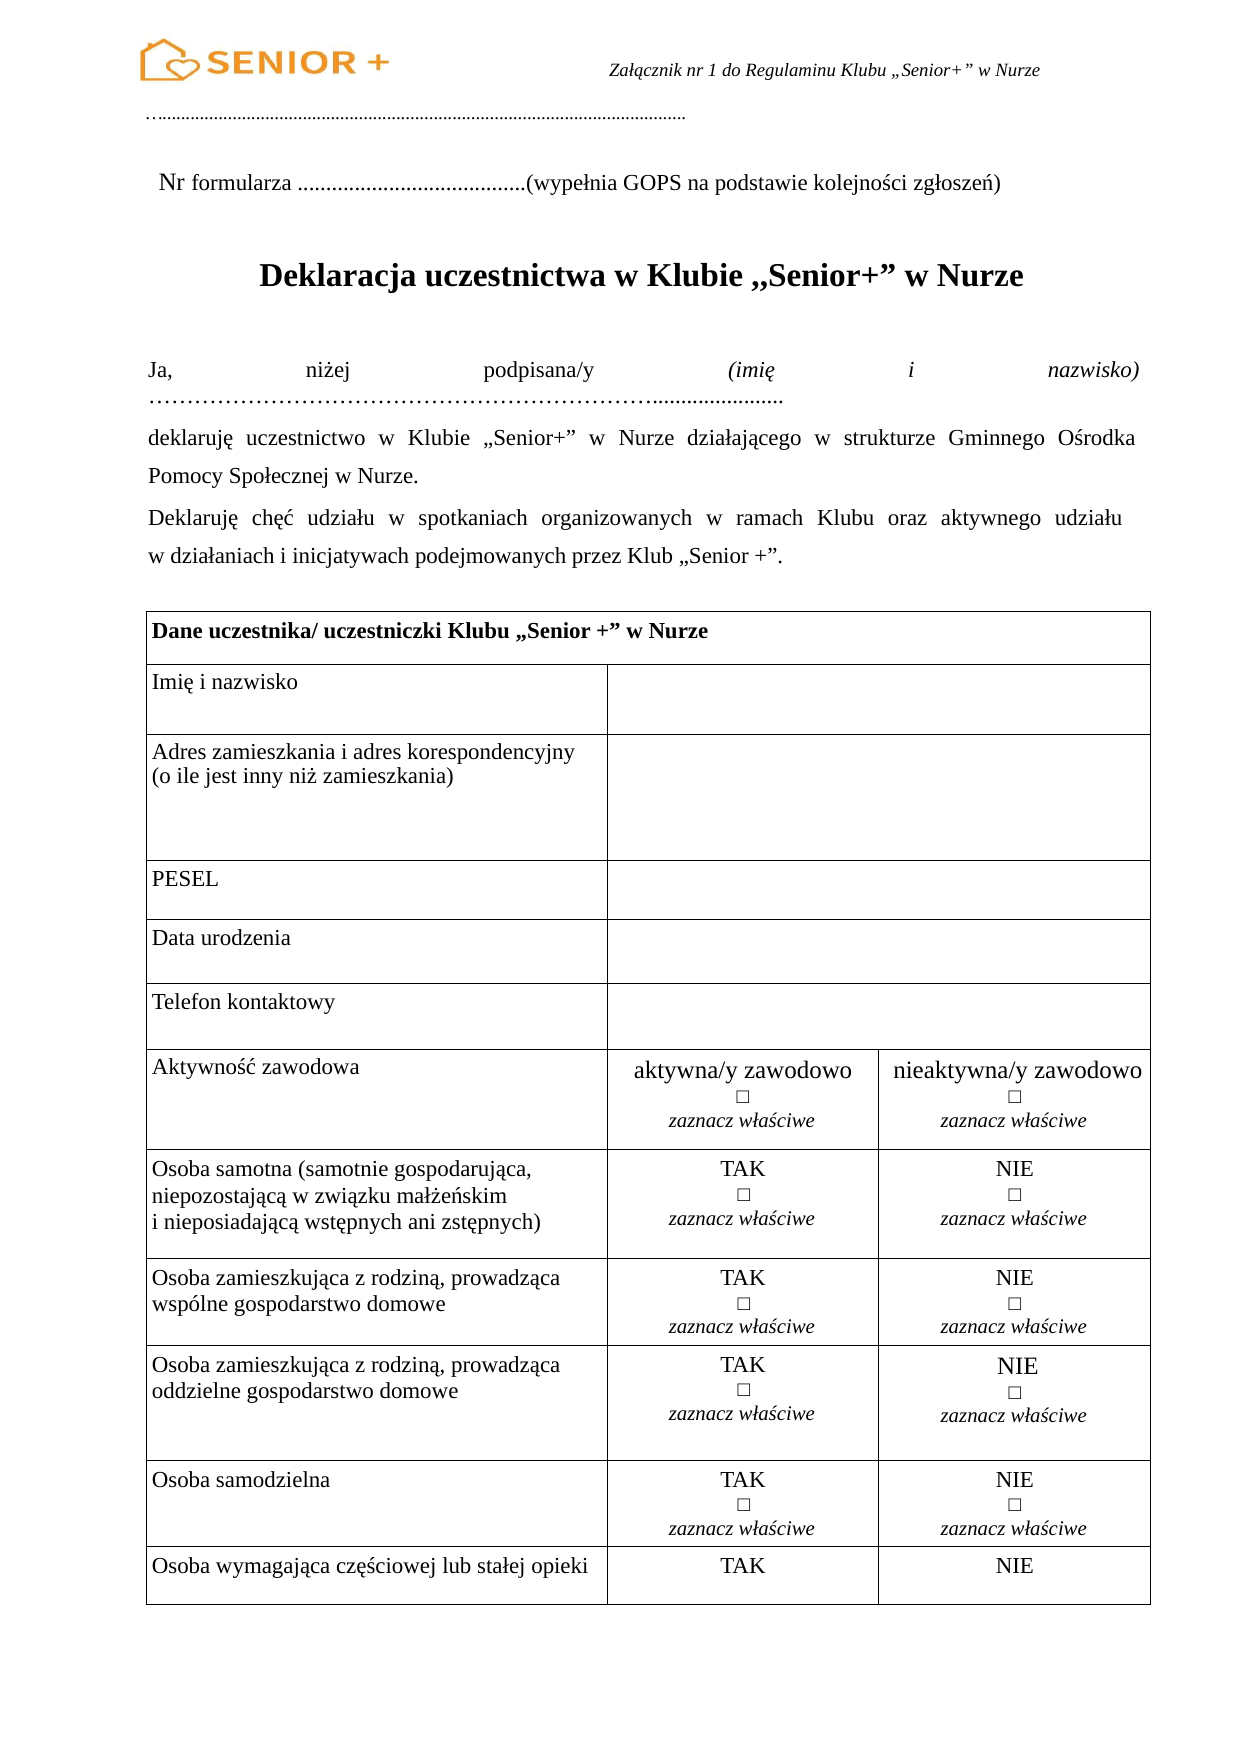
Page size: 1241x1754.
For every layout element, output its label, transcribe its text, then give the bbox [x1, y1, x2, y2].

table_cell Osoba wymagająca częściowej lub stałej opieki [147, 1547, 607, 1603]
text deklaruję uczestnictwo w Klubie „Senior+” w Nurze działającego w strukturze Gminnego Ośrodka Pomocy Społecznej w Nurze. [148, 424, 1137, 489]
table_cell TAK [608, 1547, 878, 1603]
text Deklaruję chęć udziału w spotkaniach organizowanych w ramach Klubu oraz aktywnego udziału w działaniach i inicjatywach podejmowanych przez Klub „Senior +”. [148, 503, 1137, 568]
table_cell aktywna/y zawodowo □ zaznacz właściwe [608, 1050, 878, 1149]
table_cell Osoba zamieszkująca z rodziną, prowadząca oddzielne gospodarstwo domowe [147, 1346, 607, 1459]
table_cell NIE □ zaznacz właściwe [879, 1259, 1150, 1344]
text Nr formularza ........................................(wypełnia GOPS na podstawie kolejności zgłoszeń) [158, 167, 1139, 196]
table_cell [608, 665, 1150, 733]
table_cell [608, 920, 1150, 983]
table_cell Data urodzenia [147, 920, 607, 983]
table_cell NIE □ zaznacz właściwe [879, 1346, 1150, 1459]
table_cell NIE □ zaznacz właściwe [879, 1461, 1150, 1546]
table_cell Osoba zamieszkująca z rodziną, prowadząca wspólne gospodarstwo domowe [147, 1259, 607, 1344]
table_cell Aktywność zawodowa [147, 1050, 607, 1149]
table_cell [608, 984, 1150, 1049]
text …................................................................................................................ [146, 80, 1139, 123]
table_cell nieaktywna/y zawodowo □ zaznacz właściwe [879, 1050, 1150, 1149]
table_header Dane uczestnika/ uczestniczki Klubu „Senior +” w Nurze [147, 612, 1150, 664]
table_cell [608, 861, 1150, 919]
table_cell TAK □ zaznacz właściwe [608, 1346, 878, 1459]
table_cell Adres zamieszkania i adres korespondencyjny (o ile jest inny niż zamieszkania) [147, 735, 607, 860]
table_cell Imię i nazwisko [147, 665, 607, 733]
table_cell TAK □ zaznacz właściwe [608, 1150, 878, 1258]
table_cell TAK □ zaznacz właściwe [608, 1461, 878, 1546]
table_cell Osoba samotna (samotnie gospodarująca, niepozostającą w związku małżeńskim i nieposiadającą wstępnych ani zstępnych) [147, 1150, 607, 1258]
table_cell TAK □ zaznacz właściwe [608, 1259, 878, 1344]
text Deklaracja uczestnictwa w Klubie ,,Senior+” w Nurze [146, 255, 1137, 294]
table_cell NIE □ zaznacz właściwe [879, 1150, 1150, 1258]
table_cell NIE [879, 1547, 1150, 1603]
table_cell PESEL [147, 861, 607, 919]
table_cell Osoba samodzielna [147, 1461, 607, 1546]
text Ja, niżej podpisana/y (imię i nazwisko) …………………………………………………………....................... [148, 356, 1139, 409]
text Załącznik nr 1 do Regulaminu Klubu „Senior+” w Nurze [194, 58, 1139, 80]
table_cell [608, 735, 1150, 860]
table_cell Telefon kontaktowy [147, 984, 607, 1049]
